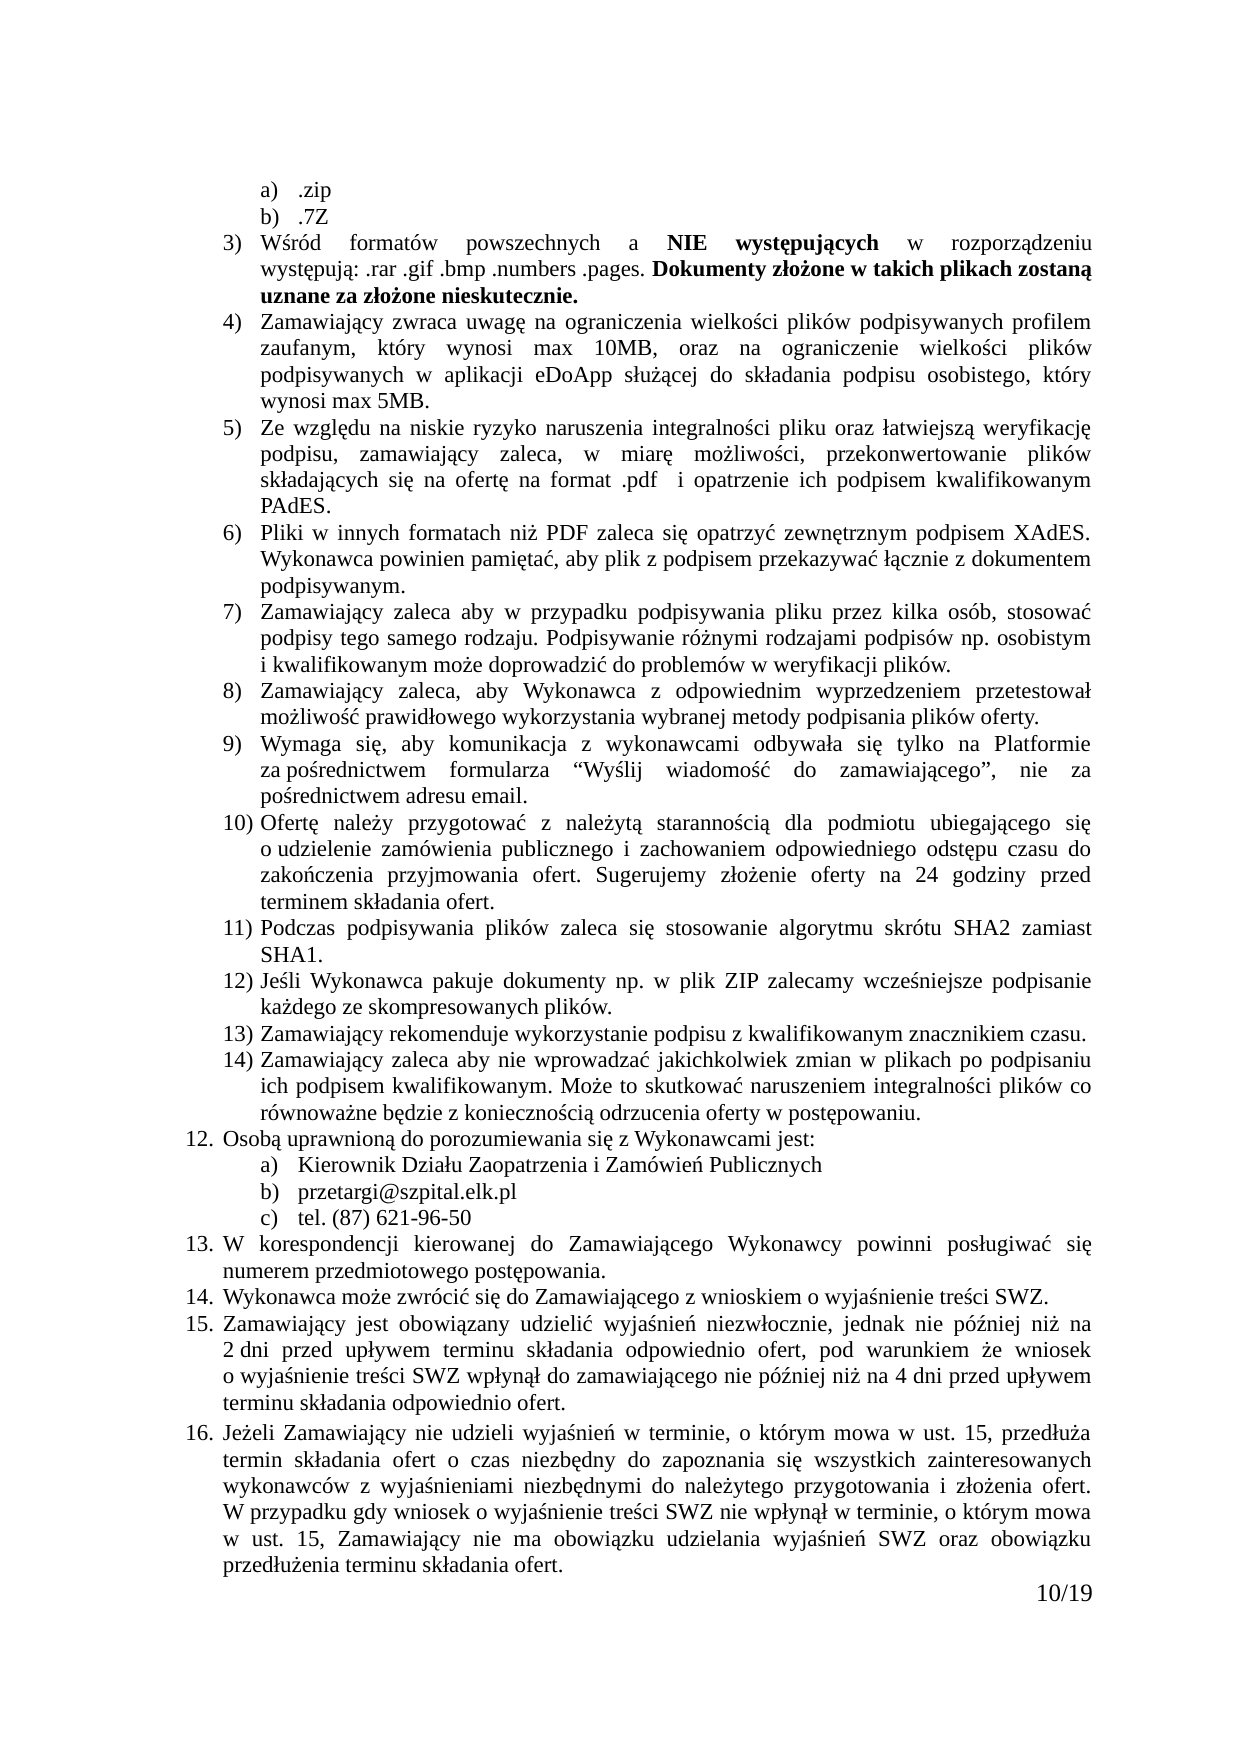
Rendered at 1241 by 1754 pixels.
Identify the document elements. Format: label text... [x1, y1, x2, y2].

list Jeżeli Zamawiający nie udzieli wyjaśnień w terminie, o którym mowa w ust. 15, przedłuża termin składania ofert o czas niezbędny do zapoznania się wszystkich zainteresowanych wykonawców z wyjaśnieniami niezbędnymi do należytego przygotowania i złożenia ofert. W przypadku gdy wniosek o wyjaśnienie treści SWZ nie wpłynął w terminie, o którym mowa w ust. 15, Zamawiający nie ma obowiązku udzielania wyjaśnień SWZ oraz obowiązku przedłużenia terminu składania ofert. [185, 1419, 1093, 1577]
list Podczas podpisywania plików zaleca się stosowanie algorytmu skrótu SHA2 zamiast SHA1. [223, 914, 1093, 967]
list Jeśli Wykonawca pakuje dokumenty np. w plik ZIP zalecamy wcześniejsze podpisanie każdego ze skompresowanych plików. [223, 967, 1093, 1020]
list tel. (87) 621-96-50 [260, 1204, 1093, 1231]
list przetargi@szpital.elk.pl [260, 1178, 1093, 1204]
list Zamawiający zaleca, aby Wykonawca z odpowiednim wyprzedzeniem przetestował możliwość prawidłowego wykorzystania wybranej metody podpisania plików oferty. [223, 677, 1093, 730]
list Zamawiający zwraca uwagę na ograniczenia wielkości plików podpisywanych profilem zaufanym, który wynosi max 10MB, oraz na ograniczenie wielkości plików podpisywanych w aplikacji eDoApp służącej do składania podpisu osobistego, który wynosi max 5MB. [223, 308, 1093, 413]
list Zamawiający rekomenduje wykorzystanie podpisu z kwalifikowanym znacznikiem czasu. [223, 1020, 1093, 1046]
list Pliki w innych formatach niż PDF zaleca się opatrzyć zewnętrznym podpisem XAdES. Wykonawca powinien pamiętać, aby plik z podpisem przekazywać łącznie z dokumentem podpisywanym. [223, 519, 1093, 598]
list Ofertę należy przygotować z należytą starannością dla podmiotu ubiegającego się o udzielenie zamówienia publicznego i zachowaniem odpowiedniego odstępu czasu do zakończenia przyjmowania ofert. Sugerujemy złożenie oferty na 24 godziny przed terminem składania ofert. [223, 809, 1093, 914]
list Osobą uprawnioną do porozumiewania się z Wykonawcami jest: [185, 1125, 1093, 1151]
list .zip [260, 176, 1093, 203]
list Wśród formatów powszechnych a NIE występujących w rozporządzeniu występują: .rar .gif .bmp .numbers .pages. Dokumenty złożone w takich plikach zostaną uznane za złożone nieskutecznie. [223, 229, 1093, 308]
list Kierownik Działu Zaopatrzenia i Zamówień Publicznych [260, 1151, 1093, 1178]
list Zamawiający zaleca aby nie wprowadzać jakichkolwiek zmian w plikach po podpisaniu ich podpisem kwalifikowanym. Może to skutkować naruszeniem integralności plików co równoważne będzie z koniecznością odrzucenia oferty w postępowaniu. [223, 1046, 1093, 1125]
list .7Z [260, 203, 1093, 229]
list Zamawiający jest obowiązany udzielić wyjaśnień niezwłocznie, jednak nie później niż na 2 dni przed upływem terminu składania odpowiednio ofert, pod warunkiem że wniosek o wyjaśnienie treści SWZ wpłynął do zamawiającego nie później niż na 4 dni przed upływem terminu składania odpowiednio ofert. [185, 1309, 1093, 1415]
list Ze względu na niskie ryzyko naruszenia integralności pliku oraz łatwiejszą weryfikację podpisu, zamawiający zaleca, w miarę możliwości, przekonwertowanie plików składających się na ofertę na format .pdf i opatrzenie ich podpisem kwalifikowanym PAdES. [223, 413, 1093, 519]
list W korespondencji kierowanej do Zamawiającego Wykonawcy powinni posługiwać się numerem przedmiotowego postępowania. [185, 1231, 1093, 1283]
list Wymaga się, aby komunikacja z wykonawcami odbywała się tylko na Platformie za pośrednictwem formularza “Wyślij wiadomość do zamawiającego”, nie za pośrednictwem adresu email. [223, 730, 1093, 809]
list Wykonawca może zwrócić się do Zamawiającego z wnioskiem o wyjaśnienie treści SWZ. [185, 1283, 1093, 1309]
list Zamawiający zaleca aby w przypadku podpisywania pliku przez kilka osób, stosować podpisy tego samego rodzaju. Podpisywanie różnymi rodzajami podpisów np. osobistym i kwalifikowanym może doprowadzić do problemów w weryfikacji plików. [223, 598, 1093, 677]
